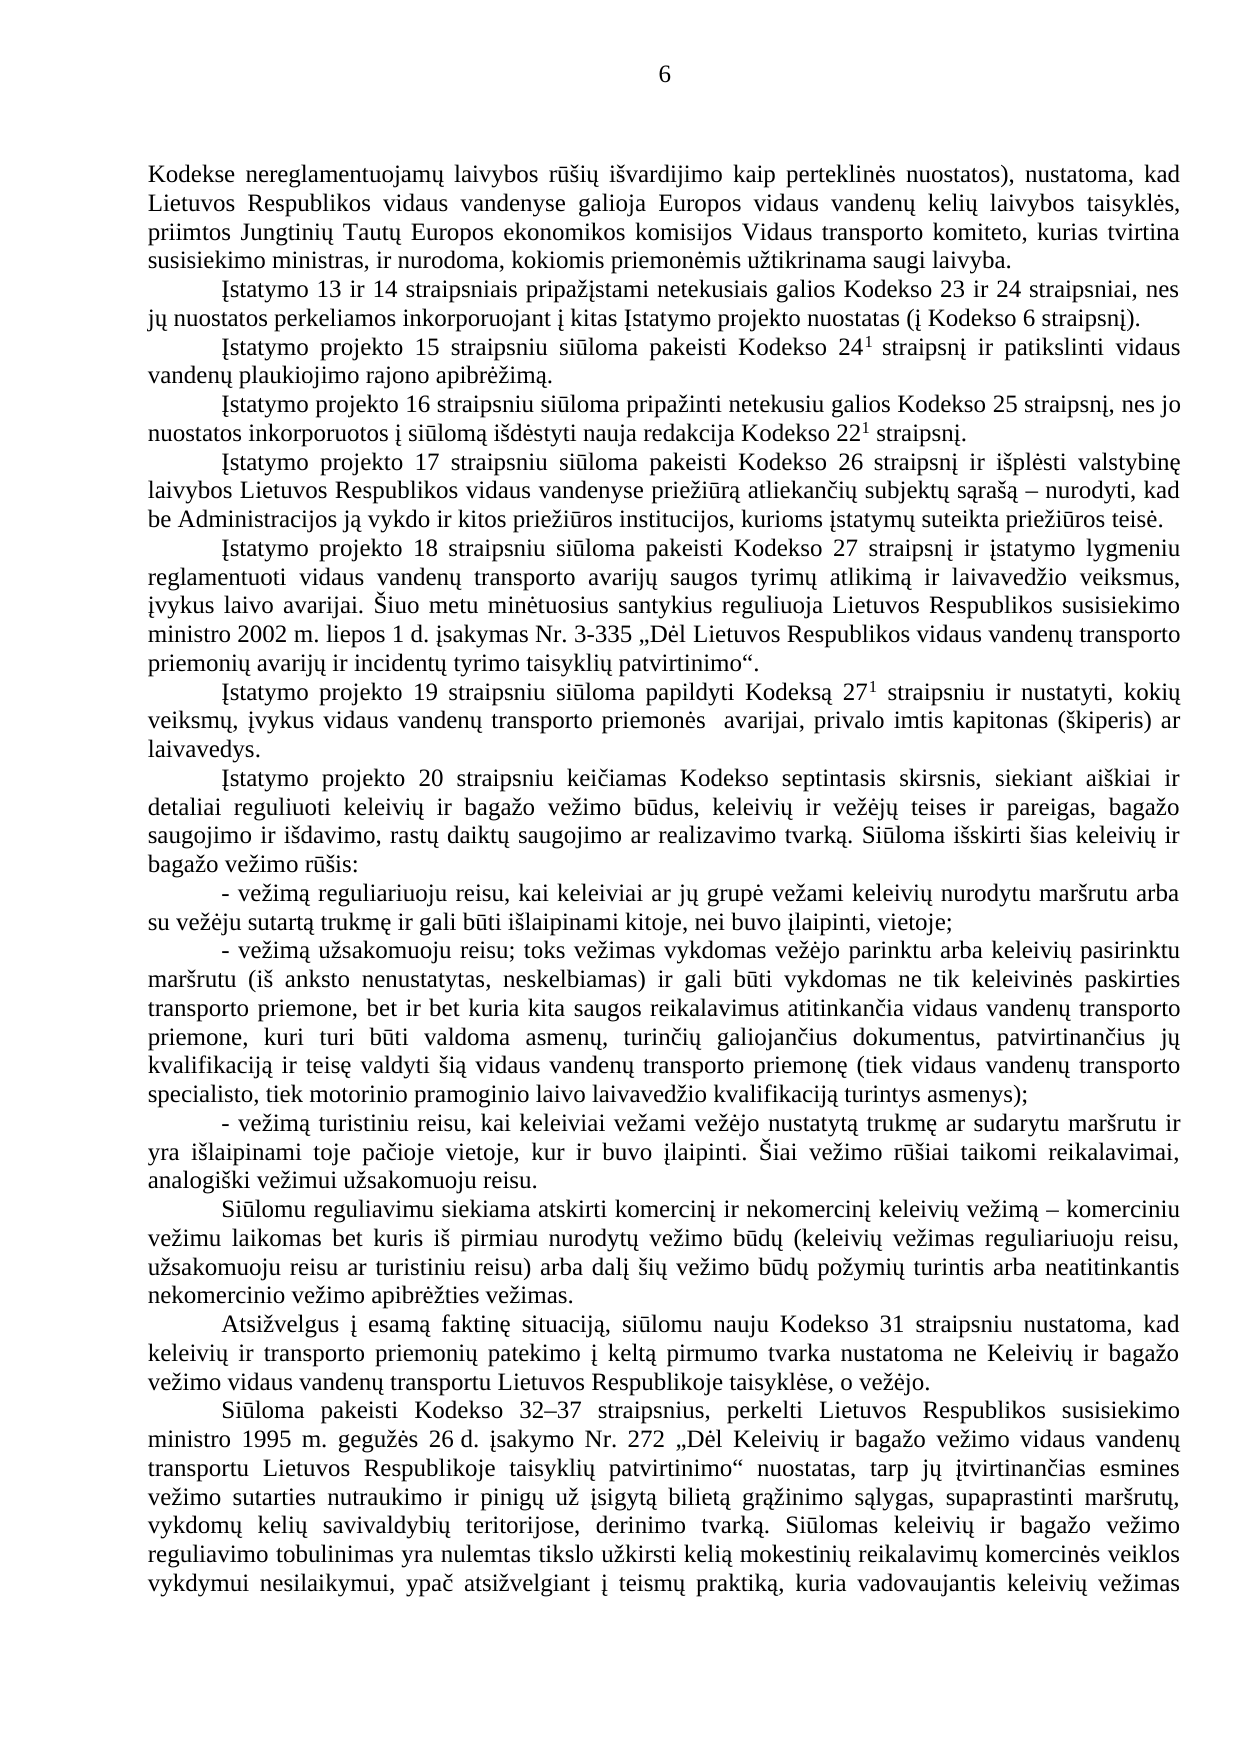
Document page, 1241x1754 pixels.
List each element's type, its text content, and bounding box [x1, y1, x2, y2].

text Įstatymo projekto 16 straipsniu siūloma pripažinti netekusiu galios Kodekso 25 straipsnį, nes jo nuostatos inkorporuotos į siūlomą išdėstyti nauja redakcija Kodekso 221 straipsnį. [148, 389, 1181, 447]
text Įstatymo projekto 15 straipsniu siūloma pakeisti Kodekso 241 straipsnį ir patikslinti vidaus vandenų plaukiojimo rajono apibrėžimą. [148, 332, 1181, 389]
text Įstatymo 13 ir 14 straipsniais pripažįstami netekusiais galios Kodekso 23 ir 24 straipsniai, nes jų nuostatos perkeliamos inkorporuojant į kitas Įstatymo projekto nuostatas (į Kodekso 6 straipsnį). [148, 274, 1181, 332]
text Įstatymo projekto 17 straipsniu siūloma pakeisti Kodekso 26 straipsnį ir išplėsti valstybinę laivybos Lietuvos Respublikos vidaus vandenyse priežiūrą atliekančių subjektų sąrašą – nurodyti, kad be Administracijos ją vykdo ir kitos priežiūros institucijos, kurioms įstatymų suteikta priežiūros teisė. [148, 447, 1181, 533]
text Atsižvelgus į esamą faktinę situaciją, siūlomu nauju Kodekso 31 straipsniu nustatoma, kad keleivių ir transporto priemonių patekimo į keltą pirmumo tvarka nustatoma ne Keleivių ir bagažo vežimo vidaus vandenų transportu Lietuvos Respublikoje taisyklėse, o vežėjo. [148, 1309, 1181, 1396]
text Įstatymo projekto 18 straipsniu siūloma pakeisti Kodekso 27 straipsnį ir įstatymo lygmeniu reglamentuoti vidaus vandenų transporto avarijų saugos tyrimų atlikimą ir laivavedžio veiksmus, įvykus laivo avarijai. Šiuo metu minėtuosius santykius reguliuoja Lietuvos Respublikos susisiekimo ministro 2002 m. liepos 1 d. įsakymas Nr. 3-335 „Dėl Lietuvos Respublikos vidaus vandenų transporto priemonių avarijų ir incidentų tyrimo taisyklių patvirtinimo“. [148, 533, 1181, 677]
text - vežimą reguliariuoju reisu, kai keleiviai ar jų grupė vežami keleivių nurodytu maršrutu arba su vežėju sutartą trukmę ir gali būti išlaipinami kitoje, nei buvo įlaipinti, vietoje; [148, 878, 1181, 936]
text Siūlomu reguliavimu siekiama atskirti komercinį ir nekomercinį keleivių vežimą – komerciniu vežimu laikomas bet kuris iš pirmiau nurodytų vežimo būdų (keleivių vežimas reguliariuoju reisu, užsakomuoju reisu ar turistiniu reisu) arba dalį šių vežimo būdų požymių turintis arba neatitinkantis nekomercinio vežimo apibrėžties vežimas. [148, 1194, 1181, 1309]
text Kodekse nereglamentuojamų laivybos rūšių išvardijimo kaip perteklinės nuostatos), nustatoma, kad Lietuvos Respublikos vidaus vandenyse galioja Europos vidaus vandenų kelių laivybos taisyklės, priimtos Jungtinių Tautų Europos ekonomikos komisijos Vidaus transporto komiteto, kurias tvirtina susisiekimo ministras, ir nurodoma, kokiomis priemonėmis užtikrinama saugi laivyba. [148, 159, 1181, 274]
text Įstatymo projekto 20 straipsniu keičiamas Kodekso septintasis skirsnis, siekiant aiškiai ir detaliai reguliuoti keleivių ir bagažo vežimo būdus, keleivių ir vežėjų teises ir pareigas, bagažo saugojimo ir išdavimo, rastų daiktų saugojimo ar realizavimo tvarką. Siūloma išskirti šias keleivių ir bagažo vežimo rūšis: [148, 763, 1181, 878]
text - vežimą užsakomuoju reisu; toks vežimas vykdomas vežėjo parinktu arba keleivių pasirinktu maršrutu (iš anksto nenustatytas, neskelbiamas) ir gali būti vykdomas ne tik keleivinės paskirties transporto priemone, bet ir bet kuria kita saugos reikalavimus atitinkančia vidaus vandenų transporto priemone, kuri turi būti valdoma asmenų, turinčių galiojančius dokumentus, patvirtinančius jų kvalifikaciją ir teisę valdyti šią vidaus vandenų transporto priemonę (tiek vidaus vandenų transporto specialisto, tiek motorinio pramoginio laivo laivavedžio kvalifikaciją turintys asmenys); [148, 936, 1181, 1108]
text - vežimą turistiniu reisu, kai keleiviai vežami vežėjo nustatytą trukmę ar sudarytu maršrutu ir yra išlaipinami toje pačioje vietoje, kur ir buvo įlaipinti. Šiai vežimo rūšiai taikomi reikalavimai, analogiški vežimui užsakomuoju reisu. [148, 1108, 1181, 1194]
text Įstatymo projekto 19 straipsniu siūloma papildyti Kodeksą 271 straipsniu ir nustatyti, kokių veiksmų, įvykus vidaus vandenų transporto priemonės avarijai, privalo imtis kapitonas (škiperis) ar laivavedys. [148, 677, 1181, 763]
text Siūloma pakeisti Kodekso 32–37 straipsnius, perkelti Lietuvos Respublikos susisiekimo ministro 1995 m. gegužės 26 d. įsakymo Nr. 272 „Dėl Keleivių ir bagažo vežimo vidaus vandenų transportu Lietuvos Respublikoje taisyklių patvirtinimo“ nuostatas, tarp jų įtvirtinančias esmines vežimo sutarties nutraukimo ir pinigų už įsigytą bilietą grąžinimo sąlygas, supaprastinti maršrutų, vykdomų kelių savivaldybių teritorijose, derinimo tvarką. Siūlomas keleivių ir bagažo vežimo reguliavimo tobulinimas yra nulemtas tikslo užkirsti kelią mokestinių reikalavimų komercinės veiklos vykdymui nesilaikymui, ypač atsižvelgiant į teismų praktiką, kuria vadovaujantis keleivių vežimas [148, 1396, 1181, 1597]
